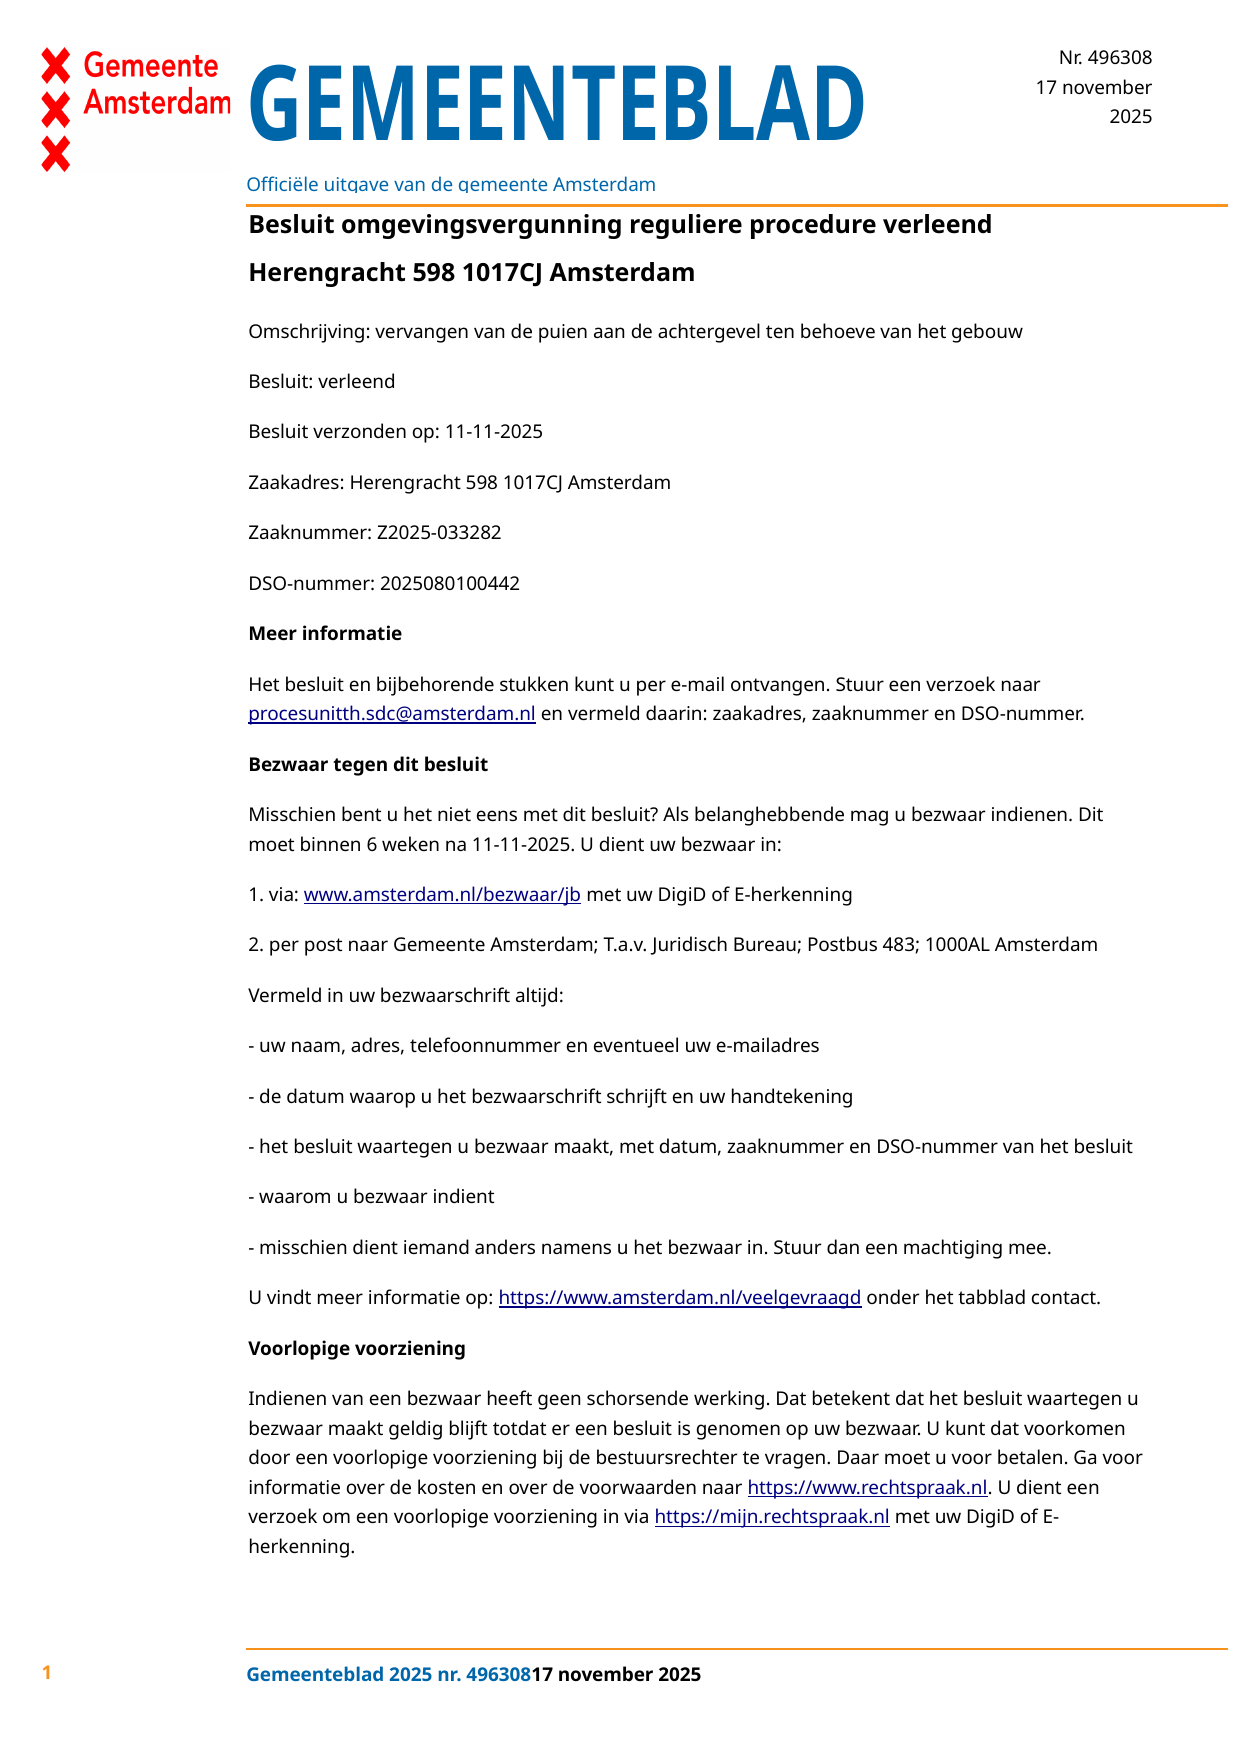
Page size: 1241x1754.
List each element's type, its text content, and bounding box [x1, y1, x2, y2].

text Omschrijving: vervangen van de puien aan de achtergevel ten behoeve van het gebouw [248, 318, 1152, 344]
text Misschien bent u het niet eens met dit besluit? Als belanghebbende mag u bezwaar indienen. Dit moet binnen 6 weken na 11-11-2025. U dient uw bezwaar in: [248, 801, 1152, 857]
text U vindt meer informatie op: https://www.amsterdam.nl/veelgevraagd onder het tabblad contact. [248, 1284, 1152, 1310]
text Vermeld in uw bezwaarschrift altijd: [248, 982, 1152, 1008]
text - de datum waarop u het bezwaarschrift schrijft en uw handtekening [248, 1083, 1152, 1109]
text Het besluit en bijbehorende stukken kunt u per e-mail ontvangen. Stuur een verzoek naar procesunitth.sdc@amsterdam.nl en vermeld daarin: zaakadres, zaaknummer en DSO-nummer. [248, 671, 1152, 726]
text Meer informatie [248, 620, 1152, 646]
text 1. via: www.amsterdam.nl/bezwaar/jb met uw DigiD of E-herkenning [248, 881, 1152, 907]
text Besluit verzonden op: 11-11-2025 [248, 419, 1152, 444]
text 2. per post naar Gemeente Amsterdam; T.a.v. Juridisch Bureau; Postbus 483; 1000AL Amsterdam [248, 932, 1152, 957]
text Bezwaar tegen dit besluit [248, 751, 1152, 777]
text - uw naam, adres, telefoonnummer en eventueel uw e-mailadres [248, 1032, 1152, 1058]
text - misschien dient iemand anders namens u het bezwaar in. Stuur dan een machtiging mee. [248, 1234, 1152, 1260]
text - waarom u bezwaar indient [248, 1184, 1152, 1209]
text - het besluit waartegen u bezwaar maakt, met datum, zaaknummer en DSO-nummer van het besluit [248, 1133, 1152, 1159]
text DSO-nummer: 2025080100442 [248, 570, 1152, 596]
text Indienen van een bezwaar heeft geen schorsende werking. Dat betekent dat het besluit waartegen u bezwaar maakt geldig blijft totdat er een besluit is genomen op uw bezwaar. U kunt dat voorkomen door een voorlopige voorziening bij de bestuursrechter te vragen. Daar moet u voor betalen. Ga voor informatie over de kosten en over de voorwaarden naar https://www.rechtspraak.nl. U dient een verzoek om een voorlopige voorziening in via https://mijn.rechtspraak.nl met uw DigiD of E-herkenning. [248, 1385, 1152, 1559]
text Zaaknummer: Z2025-033282 [248, 519, 1152, 545]
text Besluit omgevingsvergunning reguliere procedure verleend Herengracht 598 1017CJ Amsterdam [248, 207, 1152, 288]
text Zaakadres: Herengracht 598 1017CJ Amsterdam [248, 469, 1152, 495]
picture [41, 47, 231, 172]
text Voorlopige voorziening [248, 1335, 1152, 1361]
text Besluit: verleend [248, 368, 1152, 394]
